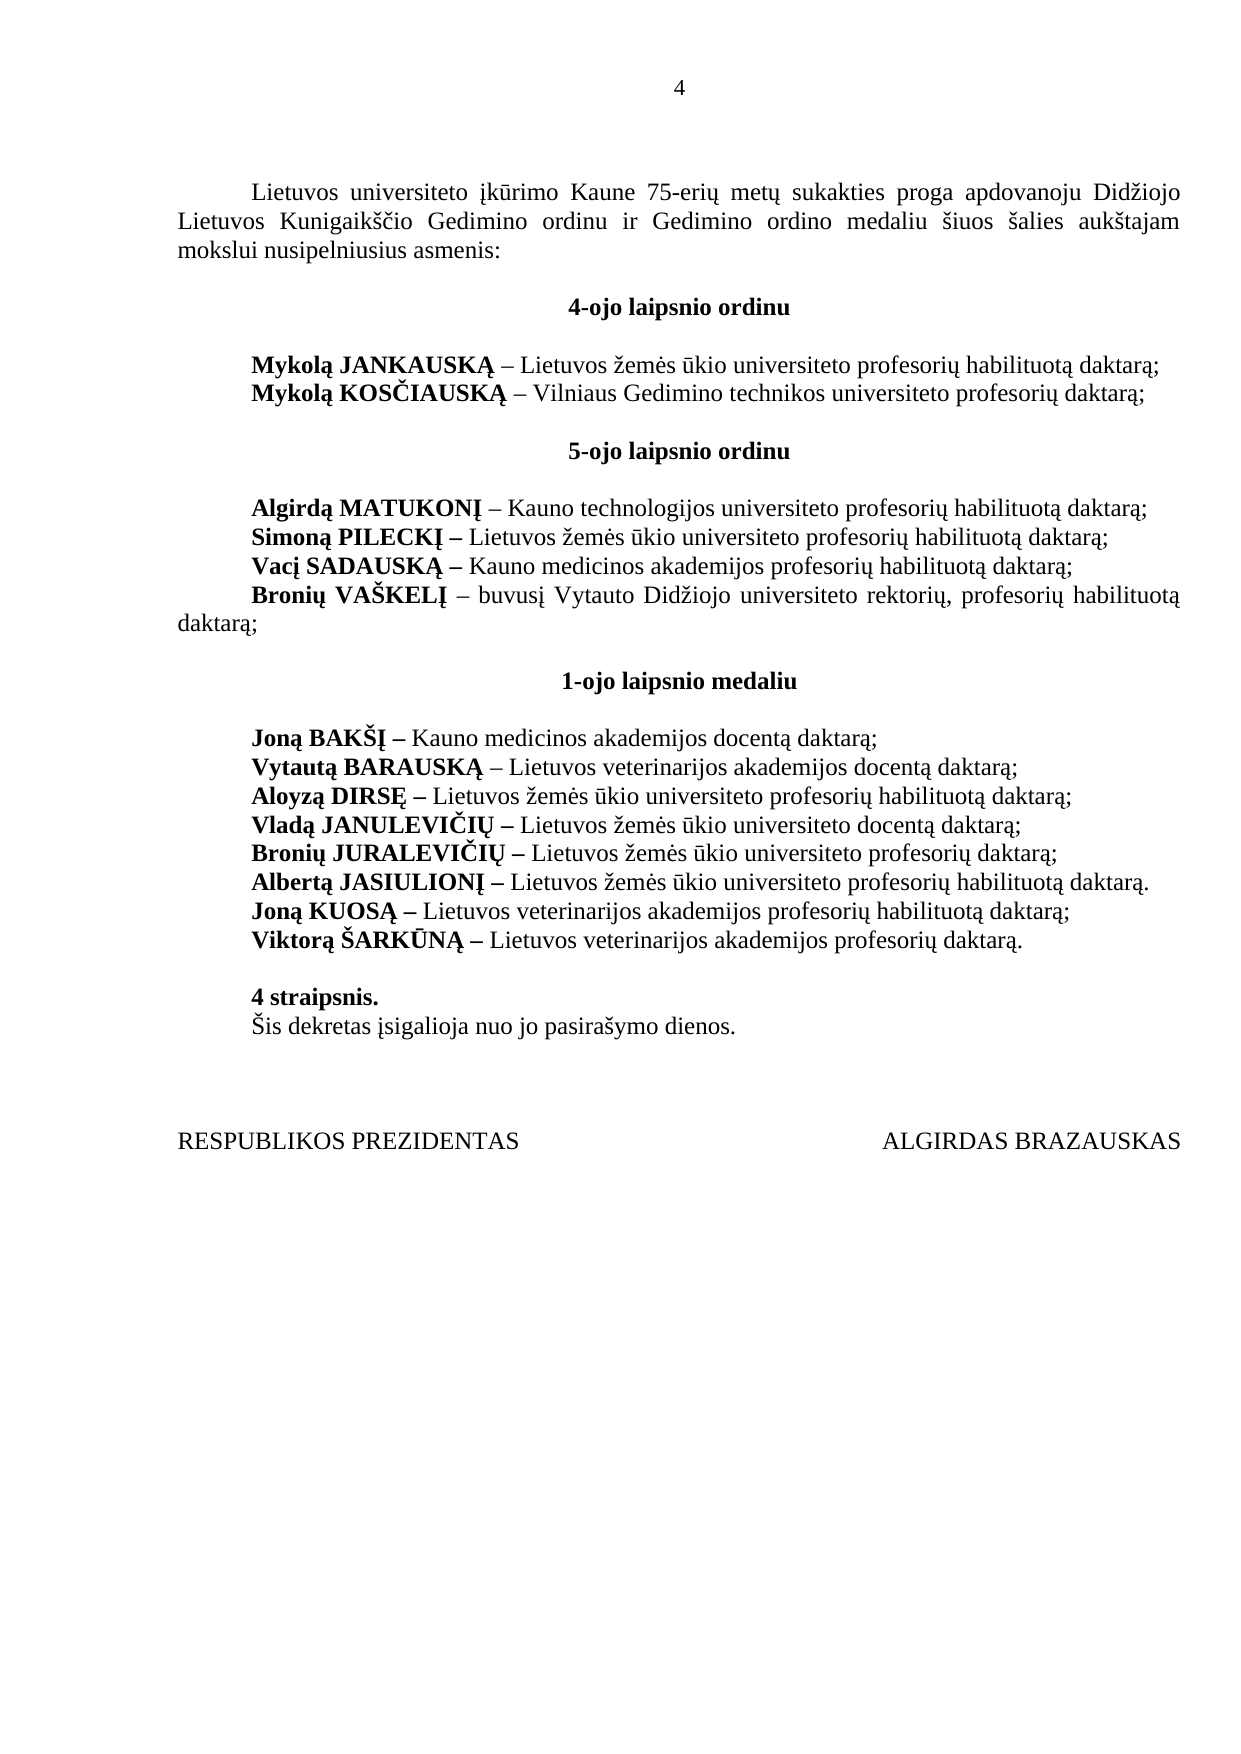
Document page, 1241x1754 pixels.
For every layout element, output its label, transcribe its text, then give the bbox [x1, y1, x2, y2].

text Mykolą JANKAUSKĄ – Lietuvos žemės ūkio universiteto profesorių habilituotą daktarą; [177, 350, 1181, 378]
text Lietuvos universiteto įkūrimo Kaune 75-erių metų sukakties proga apdovanoju Didžiojo Lietuvos Kunigaikščio Gedimino ordinu ir Gedimino ordino medaliu šiuos šalies aukštajam mokslui nusipelniusius asmenis: [177, 177, 1181, 263]
text Joną KUOSĄ – Lietuvos veterinarijos akademijos profesorių habilituotą daktarą; [177, 896, 1181, 925]
text Aloyzą DIRSĘ – Lietuvos žemės ūkio universiteto profesorių habilituotą daktarą; [177, 781, 1181, 810]
text 5-ojo laipsnio ordinu [177, 436, 1181, 465]
text Bronių JURALEVIČIŲ – Lietuvos žemės ūkio universiteto profesorių daktarą; [177, 838, 1181, 867]
text Albertą JASIULIONĮ – Lietuvos žemės ūkio universiteto profesorių habilituotą daktarą. [177, 867, 1181, 896]
text Mykolą KOSČIAUSKĄ – Vilniaus Gedimino technikos universiteto profesorių daktarą; [177, 378, 1181, 407]
text Simoną PILECKĮ – Lietuvos žemės ūkio universiteto profesorių habilituotą daktarą; [177, 522, 1181, 551]
text Šis dekretas įsigalioja nuo jo pasirašymo dienos. [177, 1011, 1181, 1040]
text 4 straipsnis. [177, 982, 1181, 1011]
text Bronių VAŠKELĮ – buvusį Vytauto Didžiojo universiteto rektorių, profesorių habilituotą daktarą; [177, 580, 1181, 637]
text Viktorą ŠARKŪNĄ – Lietuvos veterinarijos akademijos profesorių daktarą. [177, 925, 1181, 953]
text Algirdą MATUKONĮ – Kauno technologijos universiteto profesorių habilituotą daktarą; [177, 493, 1181, 522]
text Vytautą BARAUSKĄ – Lietuvos veterinarijos akademijos docentą daktarą; [177, 752, 1181, 781]
text Vacį SADAUSKĄ – Kauno medicinos akademijos profesorių habilituotą daktarą; [177, 551, 1181, 580]
text 1-ojo laipsnio medaliu [177, 666, 1181, 695]
text Vladą JANULEVIČIŲ – Lietuvos žemės ūkio universiteto docentą daktarą; [177, 810, 1181, 838]
text 4-ojo laipsnio ordinu [177, 292, 1181, 321]
text RESPUBLIKOS PREZIDENTAS ALGIRDAS BRAZAUSKAS [177, 1126, 1181, 1155]
text Joną BAKŠĮ – Kauno medicinos akademijos docentą daktarą; [177, 723, 1181, 752]
